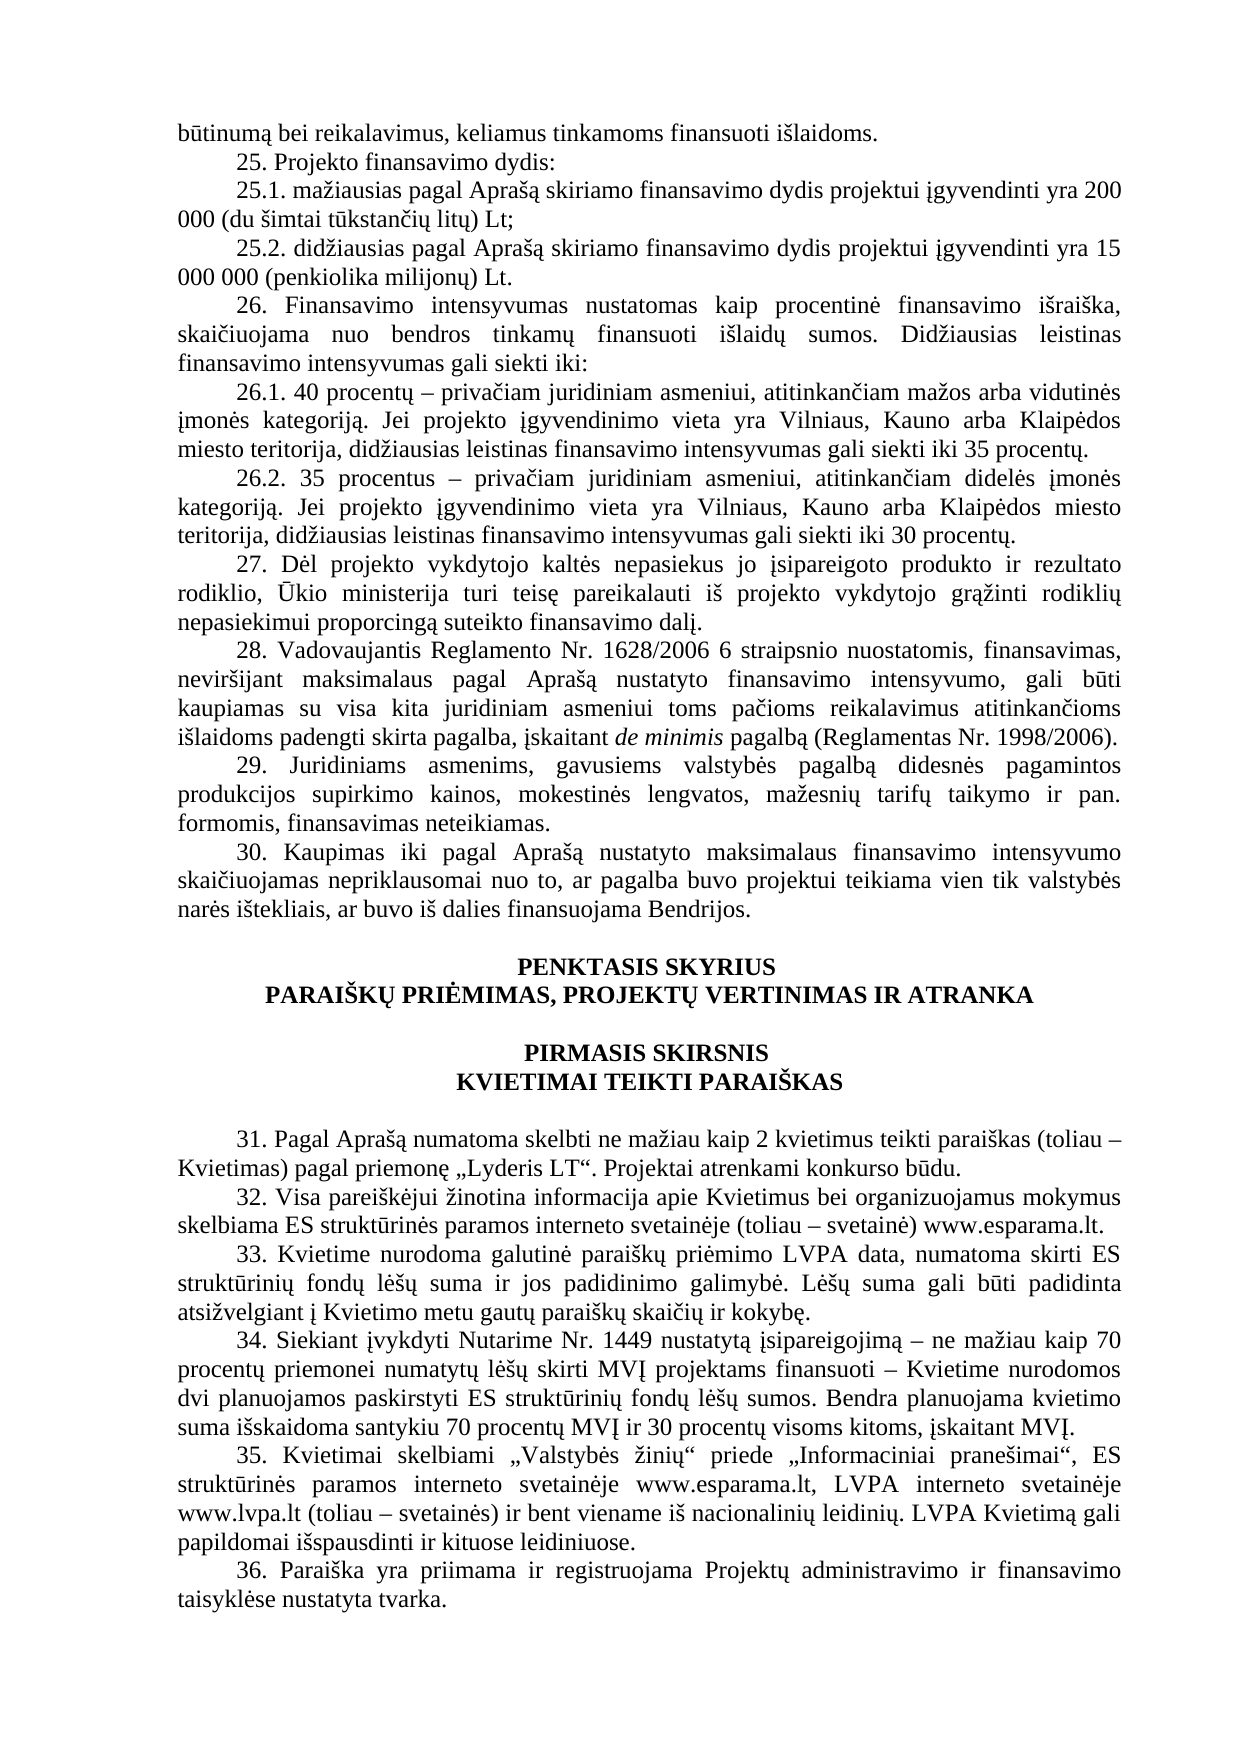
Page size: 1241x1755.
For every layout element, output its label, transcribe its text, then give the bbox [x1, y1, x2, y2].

text 34. Siekiant įvykdyti Nutarime Nr. 1449 nustatytą įsipareigojimą – ne mažiau kaip 70 procentų priemonei numatytų lėšų skirti MVĮ projektams finansuoti – Kvietime nurodomos dvi planuojamos paskirstyti ES struktūrinių fondų lėšų sumos. Bendra planuojama kvietimo suma išskaidoma santykiu 70 procentų MVĮ ir 30 procentų visoms kitoms, įskaitant MVĮ. [177, 1326, 1122, 1441]
text 25. Projekto finansavimo dydis: [177, 147, 1122, 176]
text 29. Juridiniams asmenims, gavusiems valstybės pagalbą didesnės pagamintos produkcijos supirkimo kainos, mokestinės lengvatos, mažesnių tarifų taikymo ir pan. formomis, finansavimas neteikiamas. [177, 751, 1122, 837]
text 35. Kvietimai skelbiami „Valstybės žinių“ priede „Informaciniai pranešimai“, ES struktūrinės paramos interneto svetainėje www.esparama.lt, LVPA interneto svetainėje www.lvpa.lt (toliau – svetainės) ir bent viename iš nacionalinių leidinių. LVPA Kvietimą gali papildomai išspausdinti ir kituose leidiniuose. [177, 1441, 1122, 1556]
text KVIETIMAI TEIKTI PARAIŠKAS [177, 1067, 1122, 1096]
text 30. Kaupimas iki pagal Aprašą nustatyto maksimalaus finansavimo intensyvumo skaičiuojamas nepriklausomai nuo to, ar pagalba buvo projektui teikiama vien tik valstybės narės ištekliais, ar buvo iš dalies finansuojama Bendrijos. [177, 837, 1122, 923]
text būtinumą bei reikalavimus, keliamus tinkamoms finansuoti išlaidoms. [177, 118, 1122, 147]
text 31. Pagal Aprašą numatoma skelbti ne mažiau kaip 2 kvietimus teikti paraiškas (toliau – Kvietimas) pagal priemonę „Lyderis LT“. Projektai atrenkami konkurso būdu. [177, 1124, 1122, 1182]
text 26. Finansavimo intensyvumas nustatomas kaip procentinė finansavimo išraiška, skaičiuojama nuo bendros tinkamų finansuoti išlaidų sumos. Didžiausias leistinas finansavimo intensyvumas gali siekti iki: [177, 291, 1122, 377]
text 26.1. 40 procentų – privačiam juridiniam asmeniui, atitinkančiam mažos arba vidutinės įmonės kategoriją. Jei projekto įgyvendinimo vieta yra Vilniaus, Kauno arba Klaipėdos miesto teritorija, didžiausias leistinas finansavimo intensyvumas gali siekti iki 35 procentų. [177, 377, 1122, 463]
text 33. Kvietime nurodoma galutinė paraiškų priėmimo LVPA data, numatoma skirti ES struktūrinių fondų lėšų suma ir jos padidinimo galimybė. Lėšų suma gali būti padidinta atsižvelgiant į Kvietimo metu gautų paraiškų skaičių ir kokybę. [177, 1239, 1122, 1326]
text 25.1. mažiausias pagal Aprašą skiriamo finansavimo dydis projektui įgyvendinti yra 200 000 (du šimtai tūkstančių litų) Lt; [177, 176, 1122, 233]
text 36. Paraiška yra priimama ir registruojama Projektų administravimo ir finansavimo taisyklėse nustatyta tvarka. [177, 1556, 1122, 1613]
text 26.2. 35 procentus – privačiam juridiniam asmeniui, atitinkančiam didelės įmonės kategoriją. Jei projekto įgyvendinimo vieta yra Vilniaus, Kauno arba Klaipėdos miesto teritorija, didžiausias leistinas finansavimo intensyvumas gali siekti iki 30 procentų. [177, 463, 1122, 549]
text PENKTASIS SKYRIUS [177, 952, 1122, 981]
text 27. Dėl projekto vykdytojo kaltės nepasiekus jo įsipareigoto produkto ir rezultato rodiklio, Ūkio ministerija turi teisę pareikalauti iš projekto vykdytojo grąžinti rodiklių nepasiekimui proporcingą suteikto finansavimo dalį. [177, 549, 1122, 636]
text 32. Visa pareiškėjui žinotina informacija apie Kvietimus bei organizuojamus mokymus skelbiama ES struktūrinės paramos interneto svetainėje (toliau – svetainė) www.esparama.lt. [177, 1182, 1122, 1239]
text 28. Vadovaujantis Reglamento Nr. 1628/2006 6 straipsnio nuostatomis, finansavimas, neviršijant maksimalaus pagal Aprašą nustatyto finansavimo intensyvumo, gali būti kaupiamas su visa kita juridiniam asmeniui toms pačioms reikalavimus atitinkančioms išlaidoms padengti skirta pagalba, įskaitant de minimis pagalbą (Reglamentas Nr. 1998/2006). [177, 636, 1122, 751]
text PIRMASIS SKIRSNIS [177, 1038, 1122, 1067]
text PARAIŠKŲ PRIĖMIMAS, PROJEKTŲ VERTINIMAS IR ATRANKA [177, 981, 1122, 1009]
text 25.2. didžiausias pagal Aprašą skiriamo finansavimo dydis projektui įgyvendinti yra 15 000 000 (penkiolika milijonų) Lt. [177, 233, 1122, 291]
